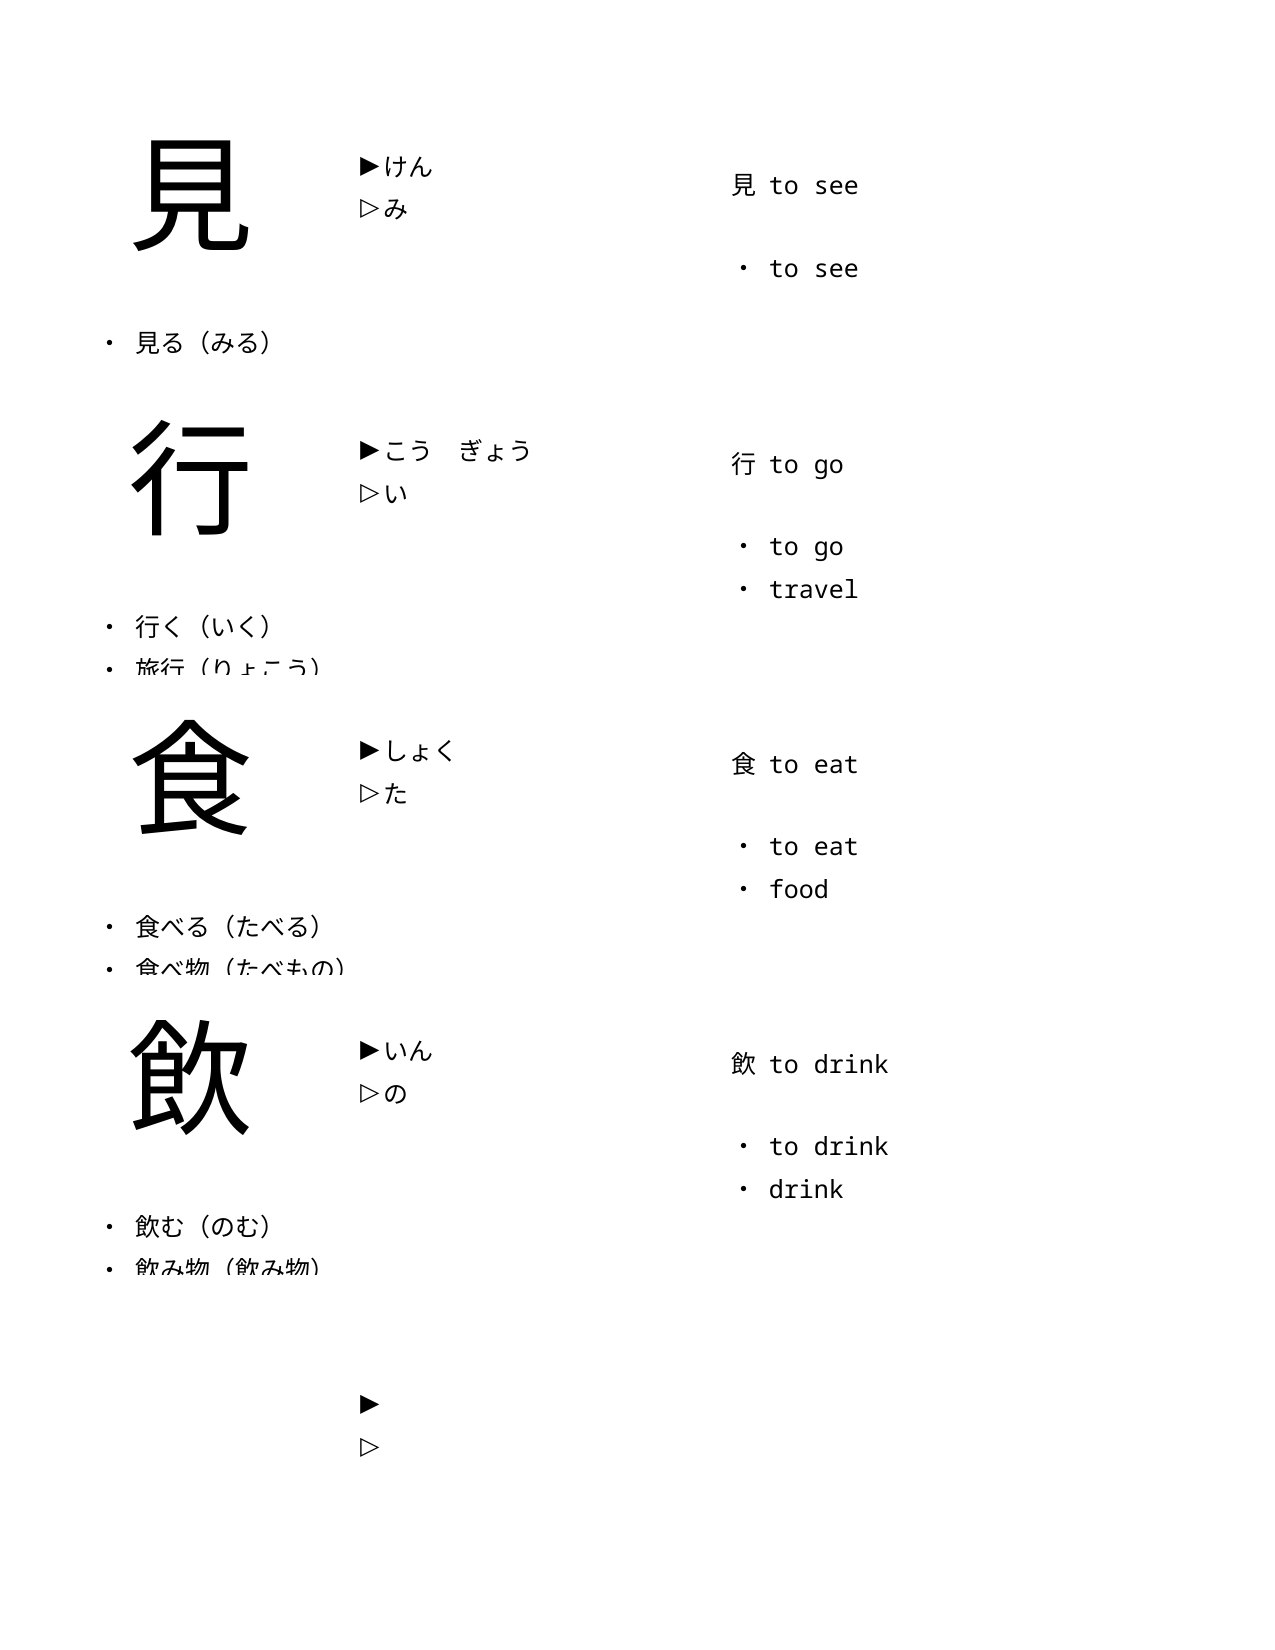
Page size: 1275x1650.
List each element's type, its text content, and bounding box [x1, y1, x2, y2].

table_header 見 [24, 91, 322, 283]
table_header 飲 to drink ・ to drink ・ drink [652, 1039, 1248, 1211]
table_header 行 to go ・ to go ・ travel [652, 439, 1248, 611]
table_header ▼いん ▽の [322, 975, 620, 1167]
table_header ▼ ▽ [322, 1334, 620, 1516]
table_header ▼こう ぎょう ▽い [322, 375, 620, 567]
table_cell [650, 675, 1250, 975]
table_cell ・ 行く（いく） ・ 旅行（りょこう） [22, 375, 622, 675]
table_cell [622, 375, 650, 675]
table_header 見 to see ・ to see [652, 160, 1248, 290]
table_header 食 to eat ・ to eat ・ food [652, 739, 1248, 911]
table_header [24, 1334, 322, 1516]
table_cell ・ 飲む（のむ） ・ 飲み物（飲み物） [22, 975, 622, 1275]
table_cell ・ 食べる（たべる） ・ 食べ物（たべもの） [22, 675, 622, 975]
table_header [650, 75, 1250, 375]
table_header 行 [24, 375, 322, 567]
table_cell [650, 975, 1250, 1275]
table_header [652, 1402, 1248, 1448]
table_header 食 [24, 675, 322, 867]
table_header ▼しょく ▽た [322, 675, 620, 867]
table_cell [650, 375, 1250, 675]
table_header ▼けん ▽み [322, 91, 620, 283]
table_header ・ 見る（みる） [22, 75, 622, 375]
table_cell [650, 1275, 1250, 1575]
table_header [622, 75, 650, 375]
table_cell [622, 1275, 650, 1575]
table_cell [622, 675, 650, 975]
table_cell [622, 975, 650, 1275]
table_cell [22, 1275, 622, 1575]
table_header 飲 [24, 975, 322, 1167]
